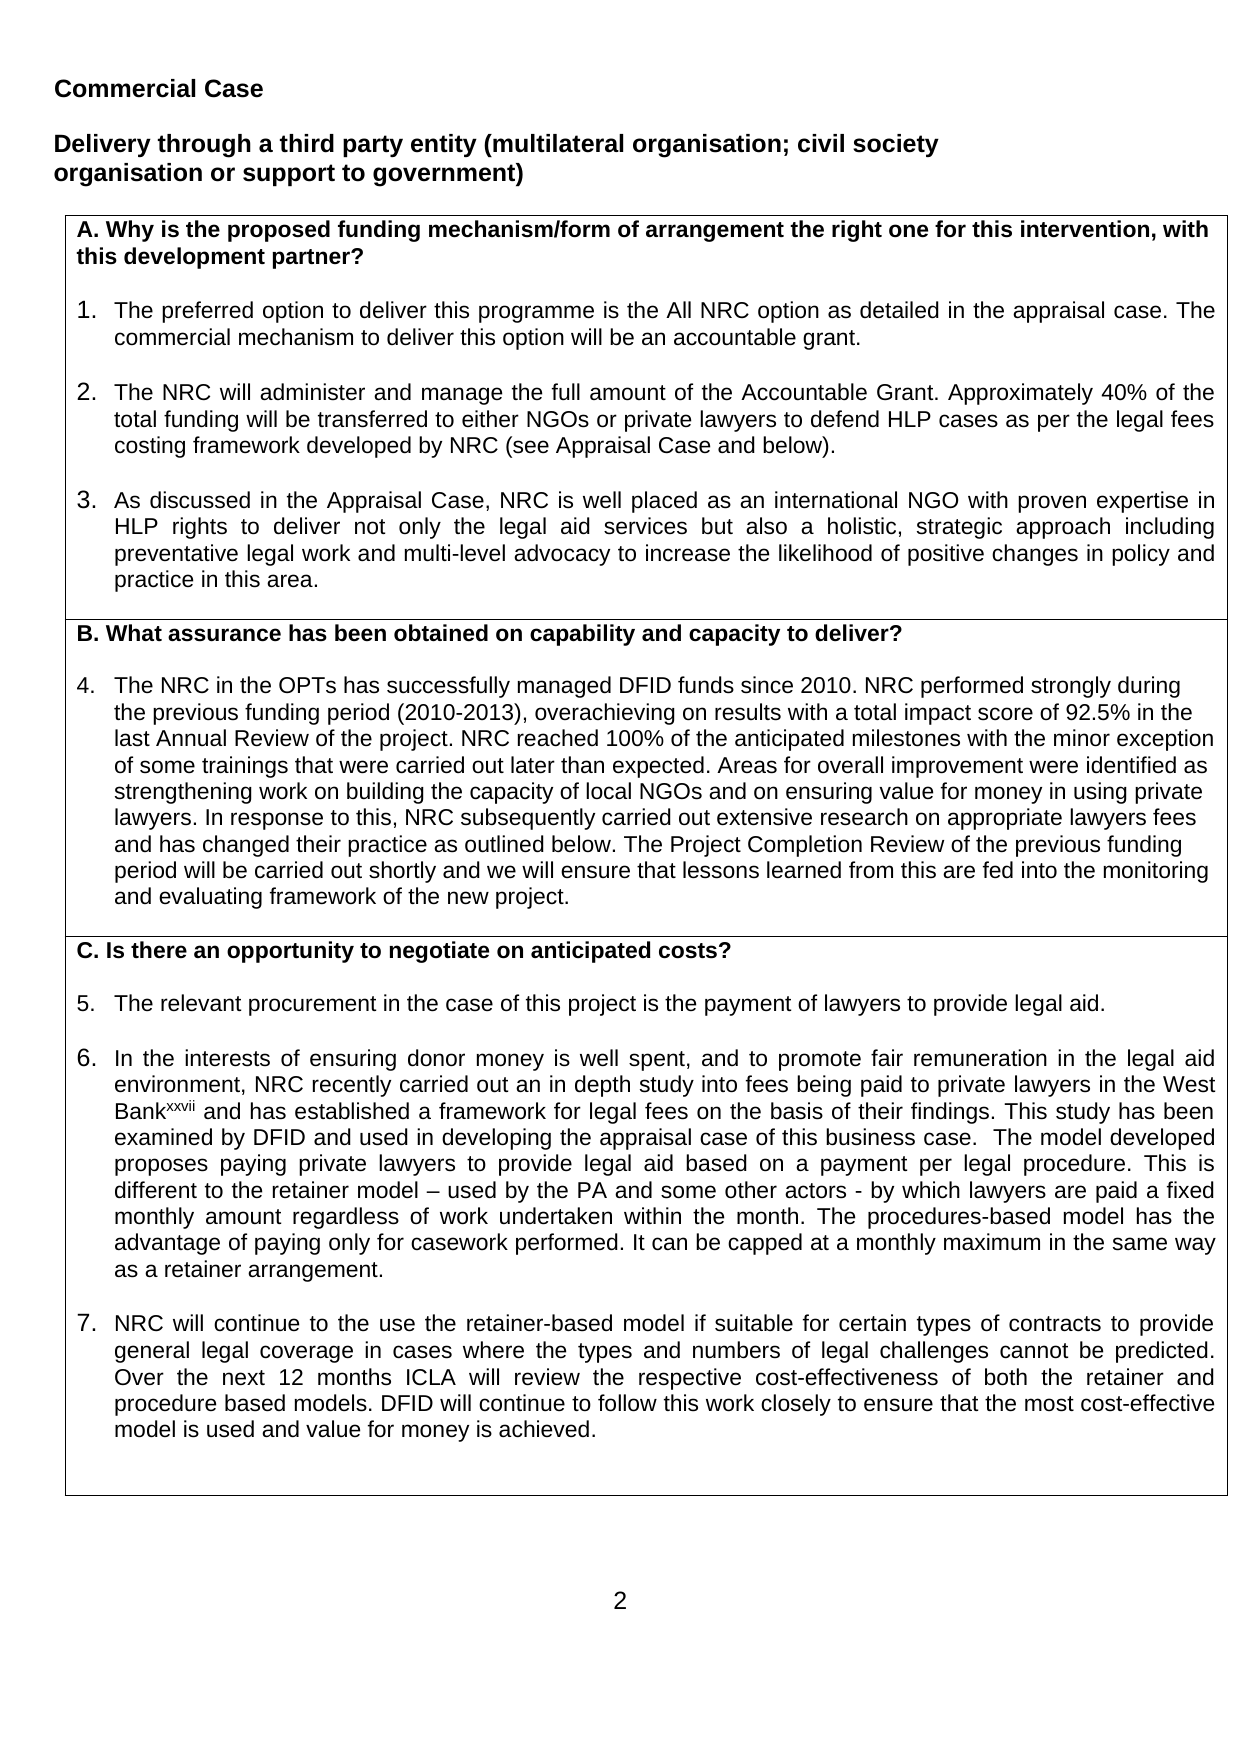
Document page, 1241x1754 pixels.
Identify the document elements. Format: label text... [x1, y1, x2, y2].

text Commercial Case [54, 74, 1092, 103]
table_cell B. What assurance has been obtained on capability and capacity to deliver? The NRC in the OPTs has successfully managed DFID funds since 2010. NRC performed strongly during the previous funding period (2010-2013), overachieving on results with a total impact score of 92.5% in the last Annual Review of the project. NRC reached 100% of the anticipated milestones with the minor exception of some trainings that were carried out later than expected. Areas for overall improvement were identified as strengthening work on building the capacity of local NGOs and on ensuring value for money in using private lawyers. In response to this, NRC subsequently carried out extensive research on appropriate lawyers fees and has changed their practice as outlined below. The Project Completion Review of the previous funding period will be carried out shortly and we will ensure that lessons learned from this are fed into the monitoring and evaluating framework of the new project. [66, 620, 1227, 936]
table_cell C. Is there an opportunity to negotiate on anticipated costs? The relevant procurement in the case of this project is the payment of lawyers to provide legal aid. In the interests of ensuring donor money is well spent, and to promote fair remuneration in the legal aid environment, NRC recently carried out an in depth study into fees being paid to private lawyers in the West Bank and has established a framework for legal fees on the basis of their findings. This study has been examined by DFID and used in developing the appraisal case of this business case. The model developed proposes paying private lawyers to provide legal aid based on a payment per legal procedure. This is different to the retainer model – used by the PA and some other actors - by which lawyers are paid a fixed monthly amount regardless of work undertaken within the month. The procedures-based model has the advantage of paying only for casework performed. It can be capped at a monthly maximum in the same way as a retainer arrangement. NRC will continue to the use the retainer-based model if suitable for certain types of contracts to provide general legal coverage in cases where the types and numbers of legal challenges cannot be predicted. Over the next 12 months ICLA will review the respective cost-effectiveness of both the retainer and procedure based models. DFID will continue to follow this work closely to ensure that the most cost-effective model is used and value for money is achieved. [66, 937, 1227, 1495]
table_header A. Why is the proposed funding mechanism/form of arrangement the right one for this intervention, with this development partner? The preferred option to deliver this programme is the All NRC option as detailed in the appraisal case. The commercial mechanism to deliver this option will be an accountable grant. The NRC will administer and manage the full amount of the Accountable Grant. Approximately 40% of the total funding will be transferred to either NGOs or private lawyers to defend HLP cases as per the legal fees costing framework developed by NRC (see Appraisal Case and below). As discussed in the Appraisal Case, NRC is well placed as an international NGO with proven expertise in HLP rights to deliver not only the legal aid services but also a holistic, strategic approach including preventative legal work and multi-level advocacy to increase the likelihood of positive changes in policy and practice in this area. [66, 216, 1227, 619]
text Delivery through a third party entity (multilateral organisation; civil society organisation or support to government) [53, 129, 1092, 186]
